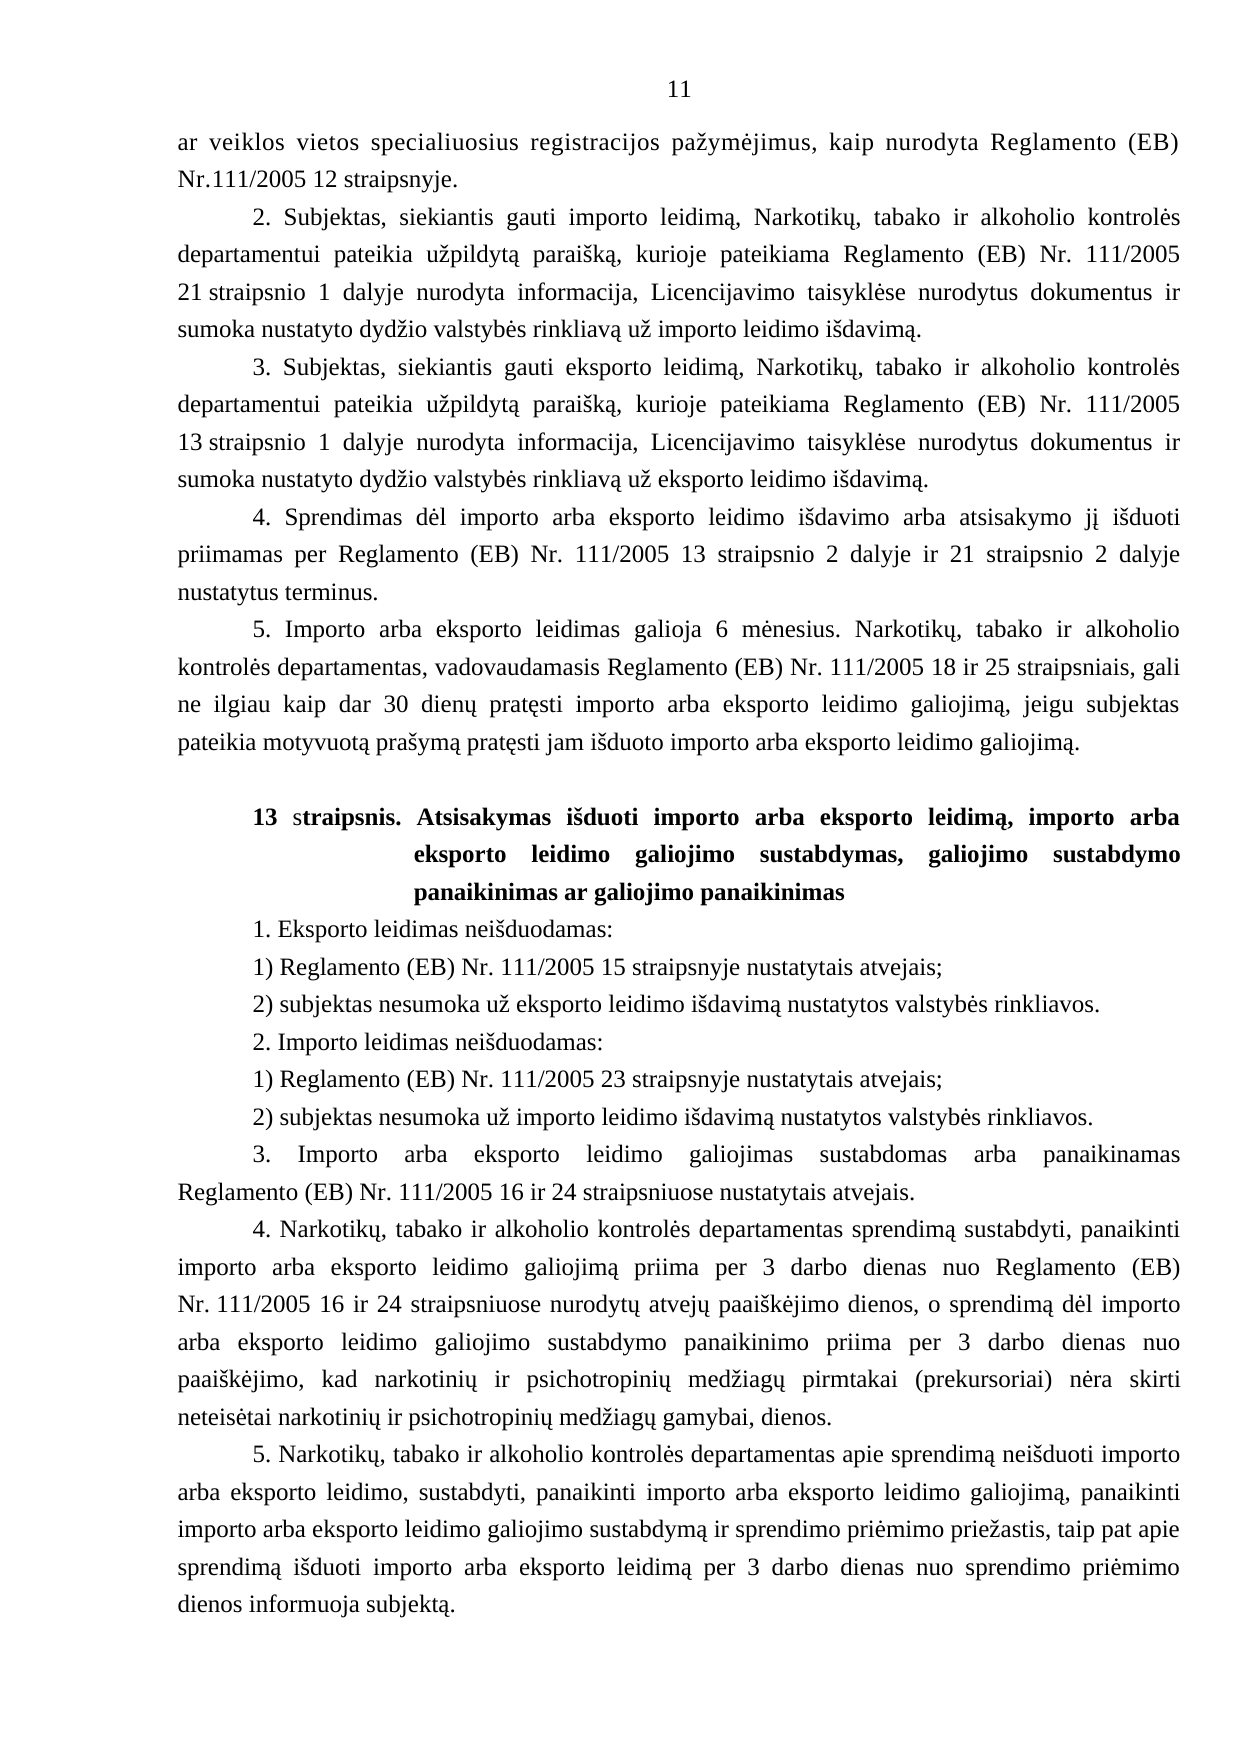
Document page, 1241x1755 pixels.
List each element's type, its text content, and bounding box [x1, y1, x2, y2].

text 5. Importo arba eksporto leidimas galioja 6 mėnesius. Narkotikų, tabako ir alkoholio kontrolės departamentas, vadovaudamasis Reglamento (EB) Nr. 111/2005 18 ir 25 straipsniais, gali ne ilgiau kaip dar 30 dienų pratęsti importo arba eksporto leidimo galiojimą, jeigu subjektas pateikia motyvuotą prašymą pratęsti jam išduoto importo arba eksporto leidimo galiojimą. [177, 606, 1181, 756]
text 2) subjektas nesumoka už importo leidimo išdavimą nustatytos valstybės rinkliavos. [177, 1093, 1181, 1131]
text 4. Sprendimas dėl importo arba eksporto leidimo išdavimo arba atsisakymo jį išduoti priimamas per Reglamento (EB) Nr. 111/2005 13 straipsnio 2 dalyje ir 21 straipsnio 2 dalyje nustatytus terminus. [177, 493, 1181, 606]
text 4. Narkotikų, tabako ir alkoholio kontrolės departamentas sprendimą sustabdyti, panaikinti importo arba eksporto leidimo galiojimą priima per 3 darbo dienas nuo Reglamento (EB) Nr. 111/2005 16 ir 24 straipsniuose nurodytų atvejų paaiškėjimo dienos, o sprendimą dėl importo arba eksporto leidimo galiojimo sustabdymo panaikinimo priima per 3 darbo dienas nuo paaiškėjimo, kad narkotinių ir psichotropinių medžiagų pirmtakai (prekursoriai) nėra skirti neteisėtai narkotinių ir psichotropinių medžiagų gamybai, dienos. [177, 1206, 1181, 1431]
text 13 straipsnis. Atsisakymas išduoti importo arba eksporto leidimą, importo arba eksporto leidimo galiojimo sustabdymas, galiojimo sustabdymo panaikinimas ar galiojimo panaikinimas [252, 793, 1181, 906]
text 1) Reglamento (EB) Nr. 111/2005 15 straipsnyje nustatytais atvejais; [177, 943, 1181, 981]
text 2) subjektas nesumoka už eksporto leidimo išdavimą nustatytos valstybės rinkliavos. [177, 981, 1181, 1018]
text 3. Importo arba eksporto leidimo galiojimas sustabdomas arba panaikinamas Reglamento (EB) Nr. 111/2005 16 ir 24 straipsniuose nustatytais atvejais. [177, 1131, 1181, 1206]
text ar veiklos vietos specialiuosius registracijos pažymėjimus, kaip nurodyta Reglamento (EB) Nr.111/2005 12 straipsnyje. [177, 118, 1181, 193]
text 5. Narkotikų, tabako ir alkoholio kontrolės departamentas apie sprendimą neišduoti importo arba eksporto leidimo, sustabdyti, panaikinti importo arba eksporto leidimo galiojimą, panaikinti importo arba eksporto leidimo galiojimo sustabdymą ir sprendimo priėmimo priežastis, taip pat apie sprendimą išduoti importo arba eksporto leidimą per 3 darbo dienas nuo sprendimo priėmimo dienos informuoja subjektą. [177, 1431, 1181, 1618]
text 2. Importo leidimas neišduodamas: [177, 1018, 1181, 1056]
text 2. Subjektas, siekiantis gauti importo leidimą, Narkotikų, tabako ir alkoholio kontrolės departamentui pateikia užpildytą paraišką, kurioje pateikiama Reglamento (EB) Nr. 111/2005 21 straipsnio 1 dalyje nurodyta informacija, Licencijavimo taisyklėse nurodytus dokumentus ir sumoka nustatyto dydžio valstybės rinkliavą už importo leidimo išdavimą. [177, 193, 1181, 343]
text 1. Eksporto leidimas neišduodamas: [177, 906, 1181, 943]
text 3. Subjektas, siekiantis gauti eksporto leidimą, Narkotikų, tabako ir alkoholio kontrolės departamentui pateikia užpildytą paraišką, kurioje pateikiama Reglamento (EB) Nr. 111/2005 13 straipsnio 1 dalyje nurodyta informacija, Licencijavimo taisyklėse nurodytus dokumentus ir sumoka nustatyto dydžio valstybės rinkliavą už eksporto leidimo išdavimą. [177, 343, 1181, 493]
text 1) Reglamento (EB) Nr. 111/2005 23 straipsnyje nustatytais atvejais; [177, 1056, 1181, 1093]
